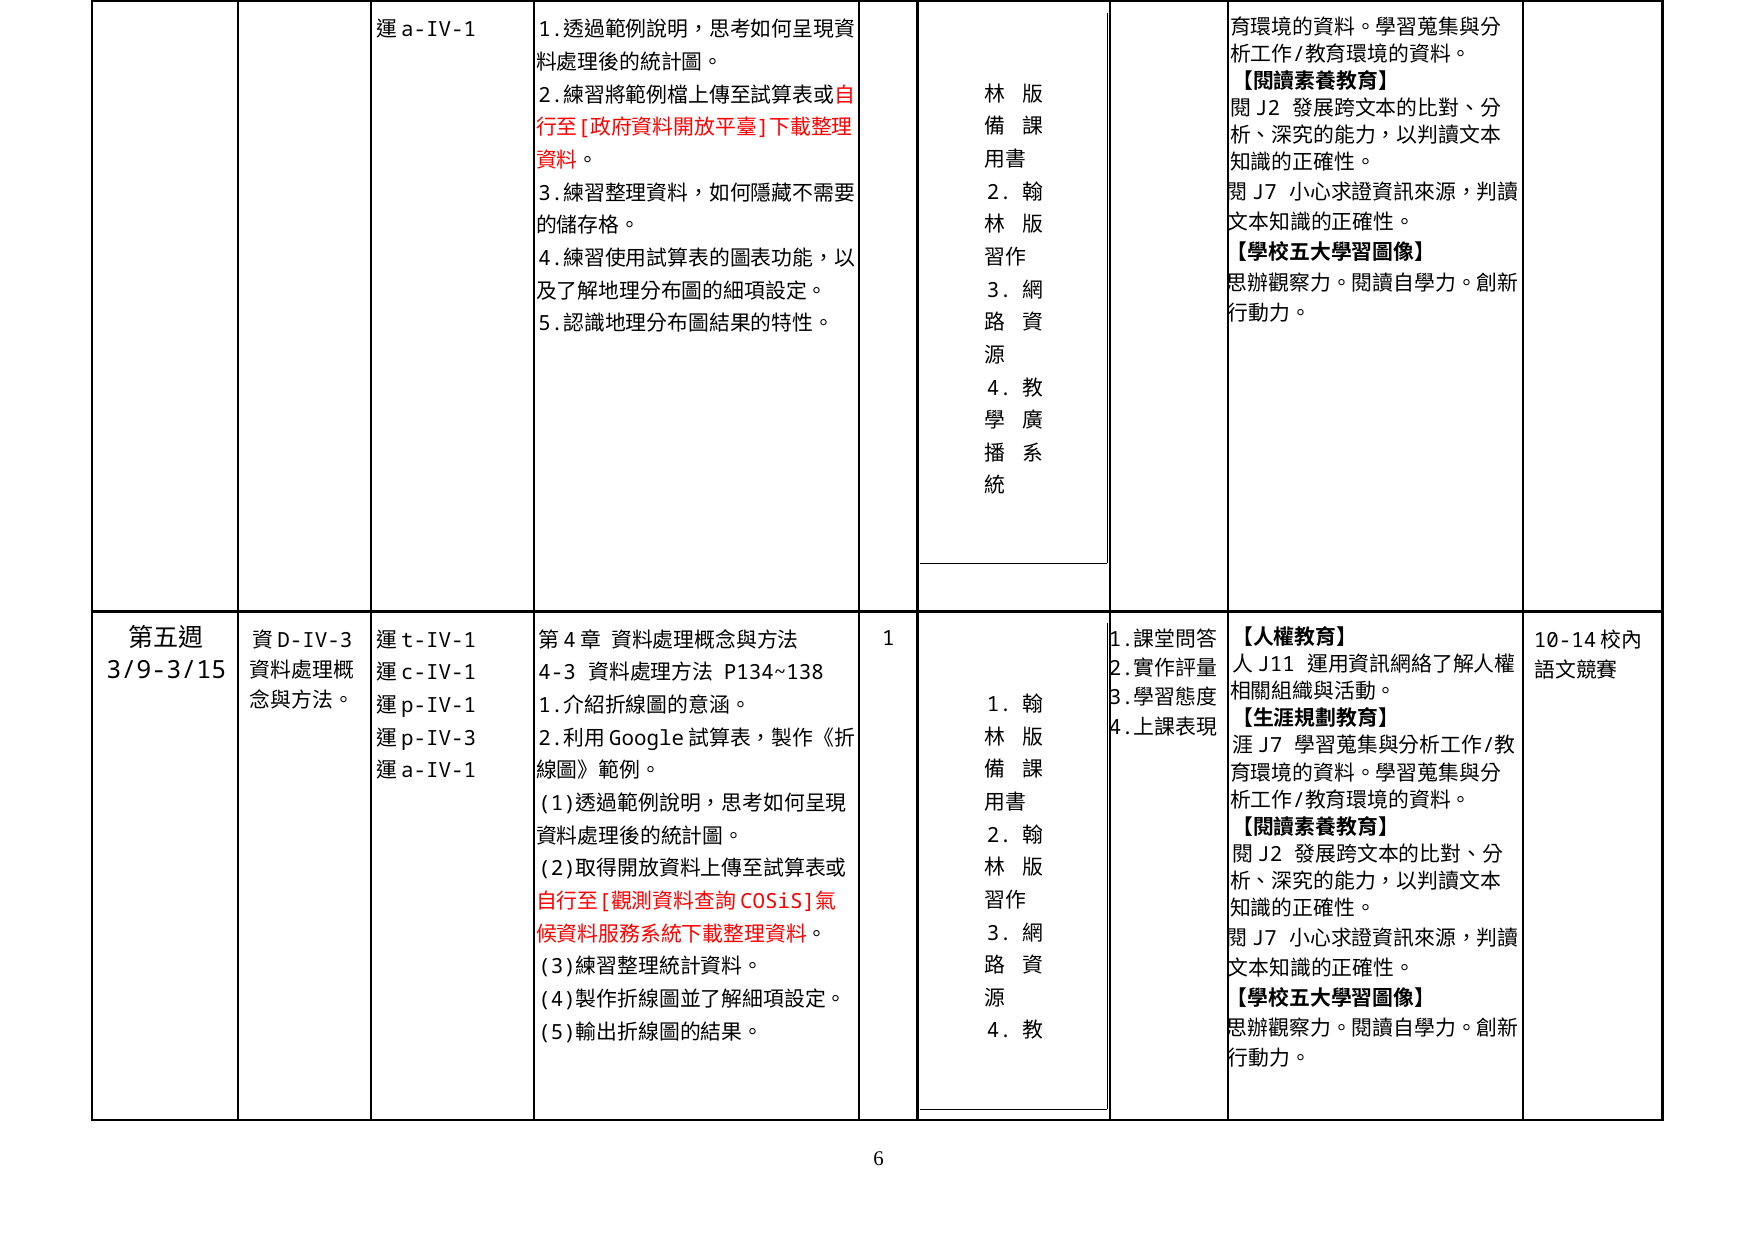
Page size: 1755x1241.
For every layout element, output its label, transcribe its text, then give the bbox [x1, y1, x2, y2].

table_cell 育環境的資料。學習蒐集與分析工作/教育環境的資料。 【閱讀素養教育】 閱J2 發展跨文本的比對、分析、深究的能力，以判讀文本知識的正確性。 閱J7 小心求證資訊來源，判讀文本知識的正確性。 【學校五大學習圖像】 思辦觀察力。閱讀自學力。創新行動力。 [1229, 2, 1522, 610]
table_cell 林版備課用書 2.翰林版習作 3.網路資源 4.教學廣播系統 [919, 2, 1109, 610]
table_cell 第五週 3/9-3/15 [93, 613, 237, 1119]
table_cell [239, 2, 370, 610]
table_cell 資D-IV-3資料處理概念與方法。 [239, 613, 370, 1119]
table_cell 10-14校內語文競賽 [1524, 613, 1661, 1119]
table_cell 【人權教育】 人J11 運用資訊網絡了解人權相關組織與活動。 【生涯規劃教育】 涯J7 學習蒐集與分析工作/教育環境的資料。學習蒐集與分析工作/教育環境的資料。 【閱讀素養教育】 閱J2 發展跨文本的比對、分析、深究的能力，以判讀文本知識的正確性。 閱J7 小心求證資訊來源，判讀文本知識的正確性。 【學校五大學習圖像】 思辦觀察力。閱讀自學力。創新行動力。 [1229, 613, 1522, 1119]
table_cell [860, 2, 916, 610]
table_cell [1111, 2, 1227, 610]
table_cell 運t-IV-1 運c-IV-1 運p-IV-1 運p-IV-3 運a-IV-1 [372, 613, 533, 1119]
table_cell [1524, 2, 1661, 610]
table_cell 第4章 資料處理概念與方法 4-3 資料處理方法 P134~138 1.介紹折線圖的意涵。 2.利用Google試算表，製作《折線圖》範例。 (1)透過範例說明，思考如何呈現資料處理後的統計圖。 (2)取得開放資料上傳至試算表或自行至[觀測資料查詢COSiS]氣候資料服務系統下載整理資料。 (3)練習整理統計資料。 (4)製作折線圖並了解細項設定。 (5)輸出折線圖的結果。 [535, 613, 858, 1119]
table_cell 運a-IV-1 [372, 2, 533, 610]
table_cell 1.透過範例說明，思考如何呈現資料處理後的統計圖。 2.練習將範例檔上傳至試算表或自行至[政府資料開放平臺]下載整理資料。 3.練習整理資料，如何隱藏不需要的儲存格。 4.練習使用試算表的圖表功能，以及了解地理分布圖的細項設定。 5.認識地理分布圖結果的特性。 [535, 2, 858, 610]
table_cell 1.翰林版備課用書 2.翰林版習作 3.網路資源 4.教 [919, 613, 1109, 1119]
table_cell 1.課堂問答 2.實作評量 3.學習態度 4.上課表現 [1111, 613, 1227, 1119]
table_cell 1 [860, 613, 916, 1119]
table_cell [93, 2, 237, 610]
